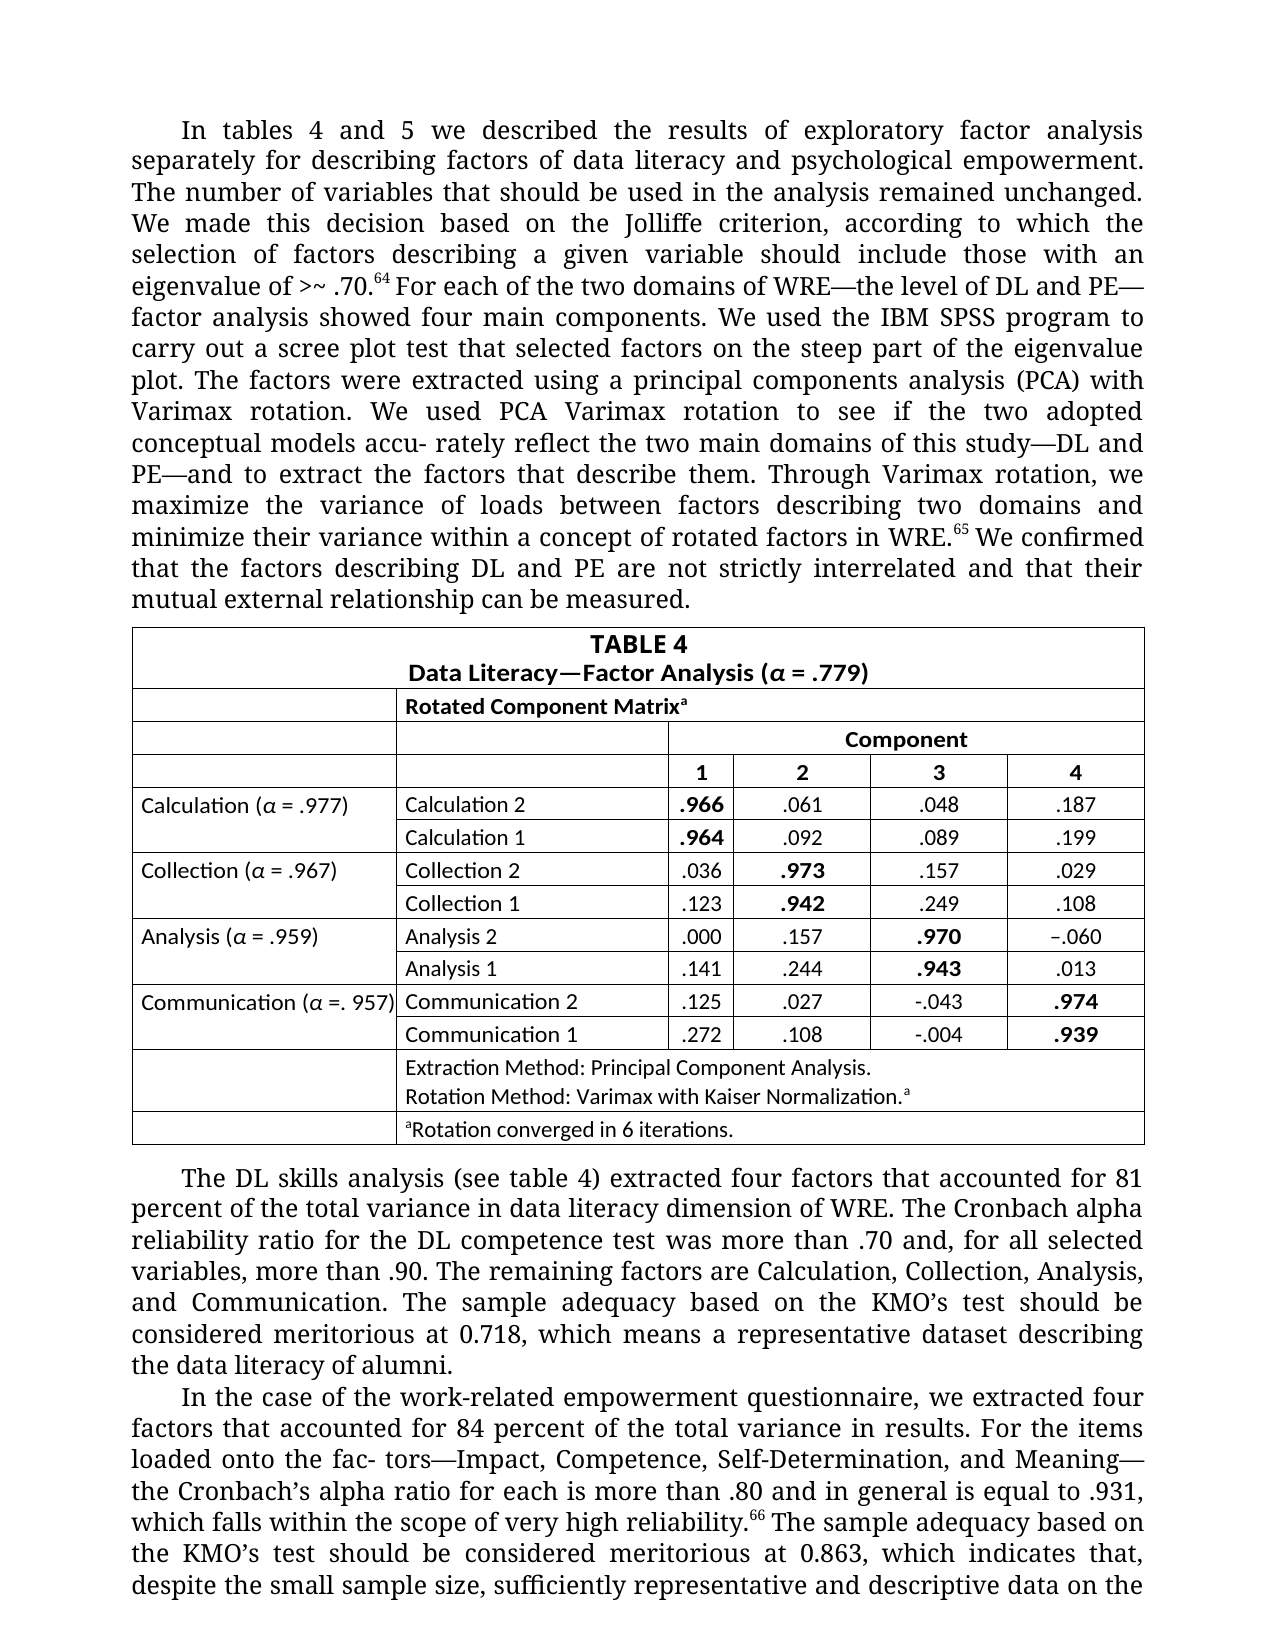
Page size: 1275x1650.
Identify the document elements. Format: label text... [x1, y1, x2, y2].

table_cell –.060 [1008, 919, 1144, 951]
table_cell -.004 [871, 1017, 1007, 1049]
table_cell .123 [669, 886, 733, 918]
table_cell .141 [669, 952, 733, 983]
table_cell .125 [669, 985, 733, 1016]
table_cell 3 [871, 755, 1007, 787]
table_cell 4 [1008, 755, 1144, 787]
table_cell [133, 755, 396, 787]
table_cell .108 [1008, 886, 1144, 918]
text The DL skills analysis (see table 4) extracted four factors that accounted for 81 percent of the total variance in data literacy dimension of WRE. The Cronbach alpha reliability ratio for the DL competence test was more than .70 and, for all selected variables, more than .90. The remaining factors are Calculation, Collection, Analysis, and Communication. The sample adequacy based on the KMO’s test should be considered meritorious at 0.718, which means a representative dataset describing the data literacy of alumni. [131, 1162, 1144, 1382]
table_cell [397, 722, 668, 754]
table_cell .970 [871, 919, 1007, 951]
table_cell Calculation (α = .977) [133, 788, 396, 852]
table_cell .013 [1008, 952, 1144, 983]
table_cell .108 [734, 1017, 870, 1049]
table_cell Collection (α = .967) [133, 853, 396, 918]
table_cell Analysis 1 [397, 952, 668, 983]
table_cell .048 [871, 788, 1007, 819]
table_cell [397, 755, 668, 787]
table_cell .089 [871, 820, 1007, 852]
text In tables 4 and 5 we described the results of exploratory factor analysis separately for describing factors of data literacy and psychological empowerment. The number of variables that should be used in the analysis remained unchanged. We made this decision based on the Jolliffe criterion, according to which the selection of factors describing a given variable should include those with an eigenvalue of >~ .70.64 For each of the two domains of WRE—the level of DL and PE—factor analysis showed four main components. We used the IBM SPSS program to carry out a scree plot test that selected factors on the steep part of the eigenvalue plot. The factors were extracted using a principal components analysis (PCA) with Varimax rotation. We used PCA Varimax rotation to see if the two adopted conceptual models accu- rately reflect the two main domains of this study—DL and PE—and to extract the factors that describe them. Through Varimax rotation, we maximize the variance of loads between factors describing two domains and minimize their variance within a concept of rotated factors in WRE.65 We confirmed that the factors describing DL and PE are not strictly interrelated and that their mutual external relationship can be measured. [131, 114, 1144, 616]
table_cell Component [669, 722, 1144, 754]
table_cell -.043 [871, 985, 1007, 1016]
table_cell Analysis (α = .959) [133, 919, 396, 983]
table_cell .939 [1008, 1017, 1144, 1049]
table_cell .973 [734, 853, 870, 885]
table_cell [133, 689, 396, 721]
table_cell .199 [1008, 820, 1144, 852]
table_cell [133, 1050, 396, 1111]
table_cell Calculation 2 [397, 788, 668, 819]
table_cell Collection 1 [397, 886, 668, 918]
table_cell .092 [734, 820, 870, 852]
table_cell [133, 722, 396, 754]
text In the case of the work-related empowerment questionnaire, we extracted four factors that accounted for 84 percent of the total variance in results. For the items loaded onto the fac- tors—Impact, Competence, Self-Determination, and Meaning—the Cronbach’s alpha ratio for each is more than .80 and in general is equal to .931, which falls within the scope of very high reliability.66 The sample adequacy based on the KMO’s test should be considered meritorious at 0.863, which indicates that, despite the small sample size, sufficiently representative and descriptive data on the [131, 1382, 1144, 1601]
table_cell Collection 2 [397, 853, 668, 885]
table_cell .272 [669, 1017, 733, 1049]
table_cell Analysis 2 [397, 919, 668, 951]
table_cell .943 [871, 952, 1007, 983]
table_cell .157 [871, 853, 1007, 885]
table_cell [133, 1112, 396, 1144]
table_cell 2 [734, 755, 870, 787]
table_cell Communication 2 [397, 985, 668, 1016]
table_cell Rotated Component Matrixa [397, 689, 1144, 721]
table_cell Calculation 1 [397, 820, 668, 852]
table_cell .964 [669, 820, 733, 852]
table_cell .036 [669, 853, 733, 885]
table_cell .966 [669, 788, 733, 819]
table_cell .942 [734, 886, 870, 918]
table_cell .029 [1008, 853, 1144, 885]
table_cell 1 [669, 755, 733, 787]
table_cell Extraction Method: Principal Component Analysis. Rotation Method: Varimax with Kaiser Normalization.a [397, 1050, 1144, 1111]
table_cell .061 [734, 788, 870, 819]
table_cell .187 [1008, 788, 1144, 819]
table_cell .244 [734, 952, 870, 983]
table_cell .027 [734, 985, 870, 1016]
table_cell Communication (α =. 957) [133, 985, 396, 1049]
table_cell .974 [1008, 985, 1144, 1016]
table_header TABLE 4 Data Literacy—Factor Analysis (α = .779) [133, 628, 1144, 688]
table_cell Communication 1 [397, 1017, 668, 1049]
table_cell aRotation converged in 6 iterations. [397, 1112, 1144, 1144]
table_cell .157 [734, 919, 870, 951]
table_cell .000 [669, 919, 733, 951]
table_cell .249 [871, 886, 1007, 918]
